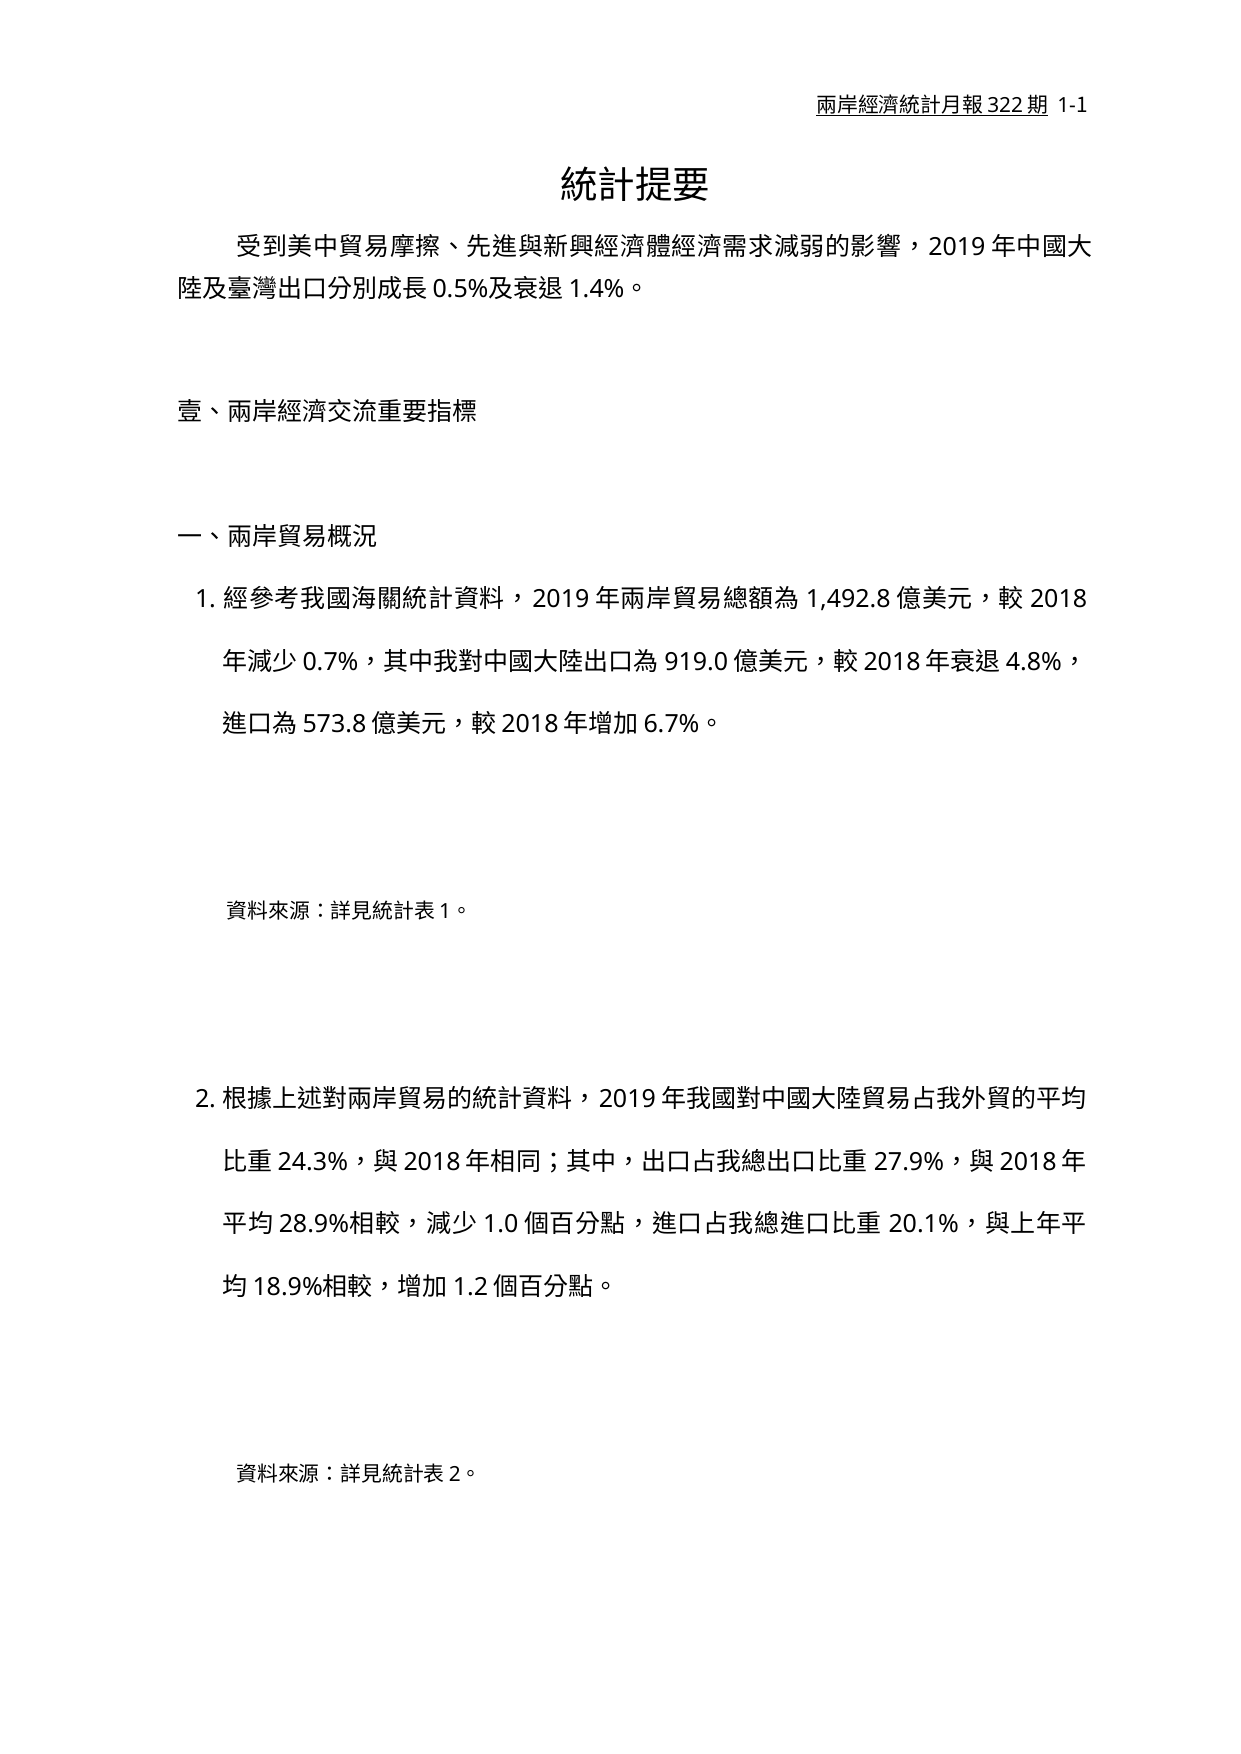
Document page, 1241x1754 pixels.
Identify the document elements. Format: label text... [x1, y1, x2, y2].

text 資料來源：詳見統計表2。 [177, 1430, 1087, 1493]
text 一、兩岸貿易概況 [177, 493, 1087, 555]
text 資料來源：詳見統計表1。 [177, 868, 1087, 930]
text 統計提要 [177, 141, 1093, 203]
text 2. 根據上述對兩岸貿易的統計資料，2019年我國對中國大陸貿易占我外貿的平均比重24.3%，與2018年相同；其中，出口占我總出口比重27.9%，與2018年平均28.9%相較，減少1.0個百分點，進口占我總進口比重20.1%，與上年平均18.9%相較，增加1.2個百分點。 [195, 1055, 1087, 1305]
text 1. 經參考我國海關統計資料，2019年兩岸貿易總額為1,492.8億美元，較2018年減少0.7%，其中我對中國大陸出口為919.0億美元，較2018年衰退4.8%，進口為573.8億美元，較2018年增加6.7%。 [195, 555, 1087, 743]
text 壹、兩岸經濟交流重要指標 [177, 368, 1087, 430]
text 受到美中貿易摩擦、先進與新興經濟體經濟需求減弱的影響，2019年中國大陸及臺灣出口分別成長0.5%及衰退1.4%。 [177, 222, 1093, 305]
